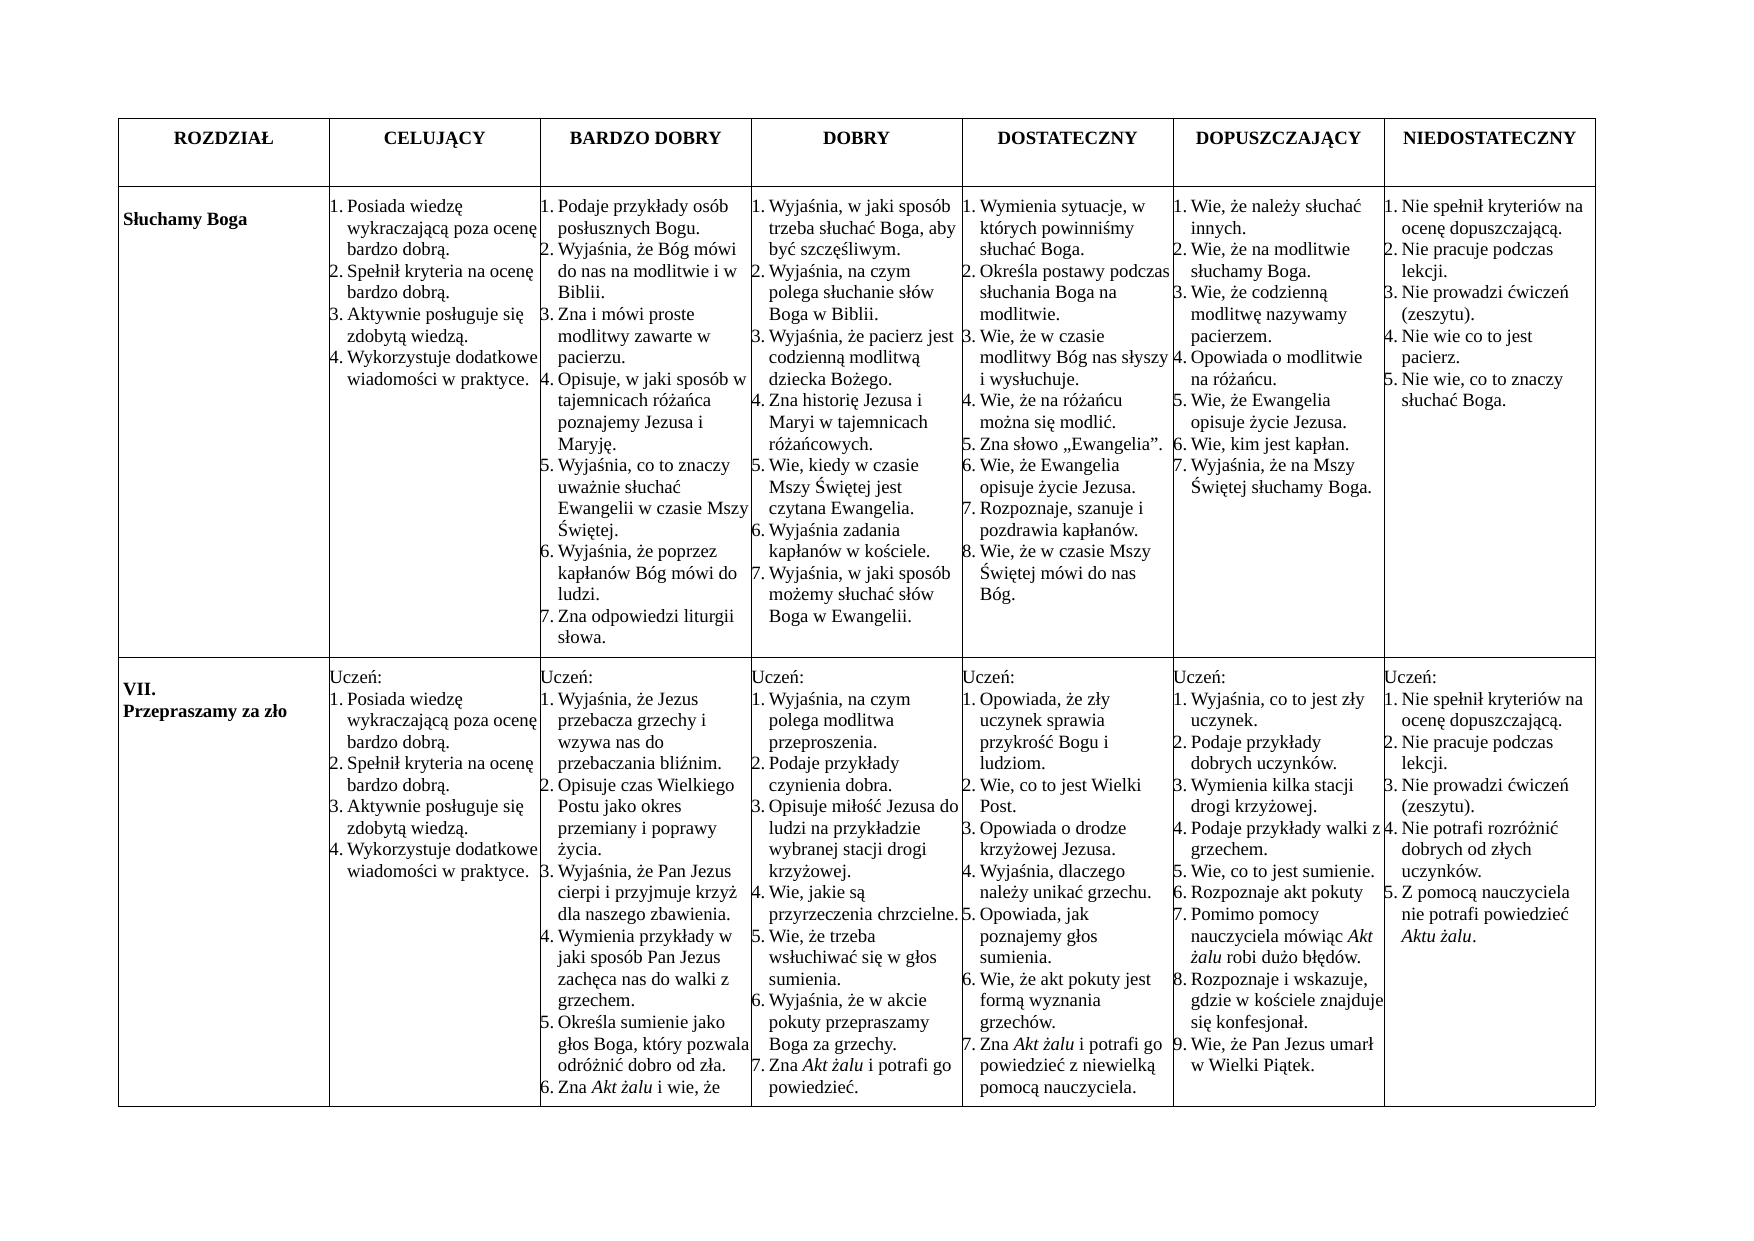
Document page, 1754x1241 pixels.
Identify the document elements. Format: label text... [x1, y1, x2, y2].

table_header BARDZO DOBRY [541, 119, 751, 186]
table_header DOSTATECZNY [963, 119, 1173, 186]
table_cell Uczeń: 1. Wyjaśnia, że Jezus przebacza grzechy i wzywa nas do przebaczania bliźnim. 2. Opisuje czas Wielkiego Postu jako okres przemiany i poprawy życia. 3. Wyjaśnia, że Pan Jezus cierpi i przyjmuje krzyż dla naszego zbawienia. 4. Wymienia przykłady w jaki sposób Pan Jezus zachęca nas do walki z grzechem. 5. Określa sumienie jako głos Boga, który pozwala odróżnić dobro od zła. 6. Zna Akt żalu i wie, że [541, 658, 751, 1106]
table_header DOPUSZCZAJĄCY [1174, 119, 1384, 186]
table_cell 1. Wyjaśnia, w jaki sposób trzeba słuchać Boga, aby być szczęśliwym. 2. Wyjaśnia, na czym polega słuchanie słów Boga w Biblii. 3. Wyjaśnia, że pacierz jest codzienną modlitwą dziecka Bożego. 4. Zna historię Jezusa i Maryi w tajemnicach różańcowych. 5. Wie, kiedy w czasie Mszy Świętej jest czytana Ewangelia. 6. Wyjaśnia zadania kapłanów w kościele. 7. Wyjaśnia, w jaki sposób możemy słuchać słów Boga w Ewangelii. [752, 187, 962, 657]
table_header NIEDOSTATECZNY [1385, 119, 1595, 186]
table_header DOBRY [752, 119, 962, 186]
table_header CELUJĄCY [330, 119, 540, 186]
table_cell 1. Nie spełnił kryteriów na ocenę dopuszczającą. 2. Nie pracuje podczas lekcji. 3. Nie prowadzi ćwiczeń (zeszytu). 4. Nie wie co to jest pacierz. 5. Nie wie, co to znaczy słuchać Boga. [1385, 187, 1595, 657]
table_cell Uczeń: 1. Posiada wiedzę wykraczającą poza ocenę bardzo dobrą. 2. Spełnił kryteria na ocenę bardzo dobrą. 3. Aktywnie posługuje się zdobytą wiedzą. 4. Wykorzystuje dodatkowe wiadomości w praktyce. [330, 658, 540, 1106]
table_cell VII. Przepraszamy za zło [119, 658, 329, 1106]
table_cell Uczeń: 1. Opowiada, że zły uczynek sprawia przykrość Bogu i ludziom. 2. Wie, co to jest Wielki Post. 3. Opowiada o drodze krzyżowej Jezusa. 4. Wyjaśnia, dlaczego należy unikać grzechu. 5. Opowiada, jak poznajemy głos sumienia. 6. Wie, że akt pokuty jest formą wyznania grzechów. 7. Zna Akt żalu i potrafi go powiedzieć z niewielką pomocą nauczyciela. [963, 658, 1173, 1106]
table_cell Uczeń: 1. Nie spełnił kryteriów na ocenę dopuszczającą. 2. Nie pracuje podczas lekcji. 3. Nie prowadzi ćwiczeń (zeszytu). 4. Nie potrafi rozróżnić dobrych od złych uczynków. 5. Z pomocą nauczyciela nie potrafi powiedzieć Aktu żalu. [1385, 658, 1595, 1106]
table_cell Uczeń: 1. Wyjaśnia, na czym polega modlitwa przeproszenia. 2. Podaje przykłady czynienia dobra. 3. Opisuje miłość Jezusa do ludzi na przykładzie wybranej stacji drogi krzyżowej. 4. Wie, jakie są przyrzeczenia chrzcielne. 5. Wie, że trzeba wsłuchiwać się w głos sumienia. 6. Wyjaśnia, że w akcie pokuty przepraszamy Boga za grzechy. 7. Zna Akt żalu i potrafi go powiedzieć. [752, 658, 962, 1106]
table_header ROZDZIAŁ [119, 119, 329, 186]
table_cell 1. Wymienia sytuacje, w których powinniśmy słuchać Boga. 2. Określa postawy podczas słuchania Boga na modlitwie. 3. Wie, że w czasie modlitwy Bóg nas słyszy i wysłuchuje. 4. Wie, że na różańcu można się modlić. 5. Zna słowo „Ewangelia”. 6. Wie, że Ewangelia opisuje życie Jezusa. 7. Rozpoznaje, szanuje i pozdrawia kapłanów. 8. Wie, że w czasie Mszy Świętej mówi do nas Bóg. [963, 187, 1173, 657]
table_cell 1. Wie, że należy słuchać innych. 2. Wie, że na modlitwie słuchamy Boga. 3. Wie, że codzienną modlitwę nazywamy pacierzem. 4. Opowiada o modlitwie na różańcu. 5. Wie, że Ewangelia opisuje życie Jezusa. 6. Wie, kim jest kapłan. 7. Wyjaśnia, że na Mszy Świętej słuchamy Boga. [1174, 187, 1384, 657]
table_cell 1. Podaje przykłady osób posłusznych Bogu. 2. Wyjaśnia, że Bóg mówi do nas na modlitwie i w Biblii. 3. Zna i mówi proste modlitwy zawarte w pacierzu. 4. Opisuje, w jaki sposób w tajemnicach różańca poznajemy Jezusa i Maryję. 5. Wyjaśnia, co to znaczy uważnie słuchać Ewangelii w czasie Mszy Świętej. 6. Wyjaśnia, że poprzez kapłanów Bóg mówi do ludzi. 7. Zna odpowiedzi liturgii słowa. [541, 187, 751, 657]
table_cell 1. Posiada wiedzę wykraczającą poza ocenę bardzo dobrą. 2. Spełnił kryteria na ocenę bardzo dobrą. 3. Aktywnie posługuje się zdobytą wiedzą. 4. Wykorzystuje dodatkowe wiadomości w praktyce. [330, 187, 540, 657]
table_cell Słuchamy Boga [119, 187, 329, 657]
table_cell Uczeń: 1. Wyjaśnia, co to jest zły uczynek. 2. Podaje przykłady dobrych uczynków. 3. Wymienia kilka stacji drogi krzyżowej. 4. Podaje przykłady walki z grzechem. 5. Wie, co to jest sumienie. 6. Rozpoznaje akt pokuty 7. Pomimo pomocy nauczyciela mówiąc Akt żalu robi dużo błędów. 8. Rozpoznaje i wskazuje, gdzie w kościele znajduje się konfesjonał. 9. Wie, że Pan Jezus umarł w Wielki Piątek. [1174, 658, 1384, 1106]
